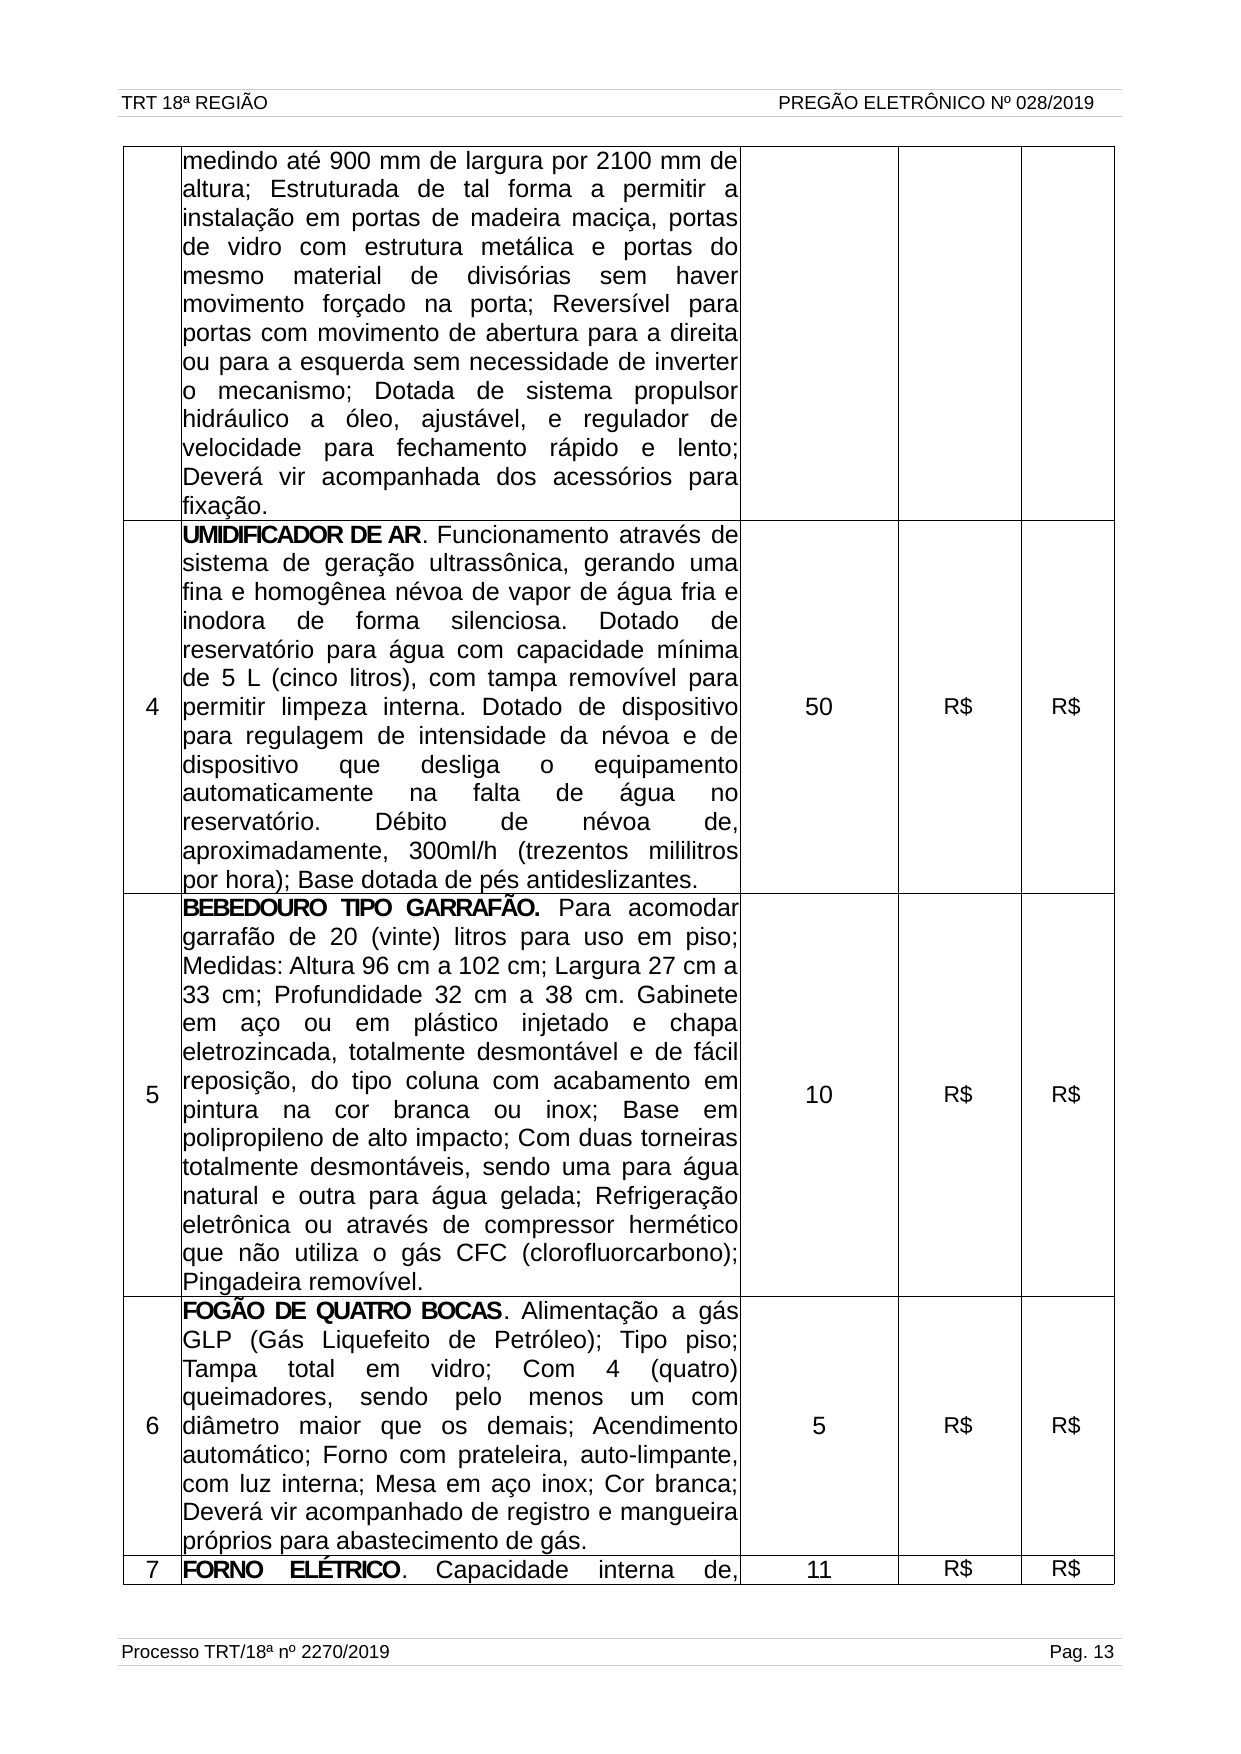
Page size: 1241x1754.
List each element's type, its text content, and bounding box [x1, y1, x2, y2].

table_cell 5 [741, 1297, 898, 1555]
table_cell FORNO ELÉTRICO. Capacidade interna de, [182, 1556, 740, 1584]
table_cell R$ [899, 894, 1021, 1296]
table_cell [741, 147, 898, 519]
table_cell [899, 147, 1021, 519]
table_cell 4 [124, 521, 181, 893]
table_cell [124, 147, 181, 519]
table_cell R$ [1022, 521, 1114, 893]
table_cell [1022, 147, 1114, 519]
table_cell R$ [1022, 894, 1114, 1296]
table_cell 11 [741, 1556, 898, 1584]
table_cell medindo até 900 mm de largura por 2100 mm de altura; Estruturada de tal forma a permitir a instalação em portas de madeira maciça, portas de vidro com estrutura metálica e portas do mesmo material de divisórias sem haver movimento forçado na porta; Reversível para portas com movimento de abertura para a direita ou para a esquerda sem necessidade de inverter o mecanismo; Dotada de sistema propulsor hidráulico a óleo, ajustável, e regulador de velocidade para fechamento rápido e lento; Deverá vir acompanhada dos acessórios para fixação. [182, 147, 740, 519]
table_cell 7 [124, 1556, 181, 1584]
table_cell R$ [1022, 1556, 1114, 1584]
table_cell 50 [741, 521, 898, 893]
table_cell 10 [741, 894, 898, 1296]
table_cell UMIDIFICADOR DE AR. Funcionamento através de sistema de geração ultrassônica, gerando uma fina e homogênea névoa de vapor de água fria e inodora de forma silenciosa. Dotado de reservatório para água com capacidade mínima de 5 L (cinco litros), com tampa removível para permitir limpeza interna. Dotado de dispositivo para regulagem de intensidade da névoa e de dispositivo que desliga o equipamento automaticamente na falta de água no reservatório. Débito de névoa de, aproximadamente, 300ml/h (trezentos mililitros por hora); Base dotada de pés antideslizantes. [182, 521, 740, 893]
table_cell 6 [124, 1297, 181, 1555]
table_cell FOGÃO DE QUATRO BOCAS. Alimentação a gás GLP (Gás Liquefeito de Petróleo); Tipo piso; Tampa total em vidro; Com 4 (quatro) queimadores, sendo pelo menos um com diâmetro maior que os demais; Acendimento automático; Forno com prateleira, auto-limpante, com luz interna; Mesa em aço inox; Cor branca; Deverá vir acompanhado de registro e mangueira próprios para abastecimento de gás. [182, 1297, 740, 1555]
table_cell R$ [899, 1297, 1021, 1555]
table_cell R$ [899, 1556, 1021, 1584]
table_cell R$ [899, 521, 1021, 893]
table_cell BEBEDOURO TIPO GARRAFÃO. Para acomodar garrafão de 20 (vinte) litros para uso em piso; Medidas: Altura 96 cm a 102 cm; Largura 27 cm a 33 cm; Profundidade 32 cm a 38 cm. Gabinete em aço ou em plástico injetado e chapa eletrozincada, totalmente desmontável e de fácil reposição, do tipo coluna com acabamento em pintura na cor branca ou inox; Base em polipropileno de alto impacto; Com duas torneiras totalmente desmontáveis, sendo uma para água natural e outra para água gelada; Refrigeração eletrônica ou através de compressor hermético que não utiliza o gás CFC (clorofluorcarbono); Pingadeira removível. [182, 894, 740, 1296]
table_cell R$ [1022, 1297, 1114, 1555]
table_cell 5 [124, 894, 181, 1296]
